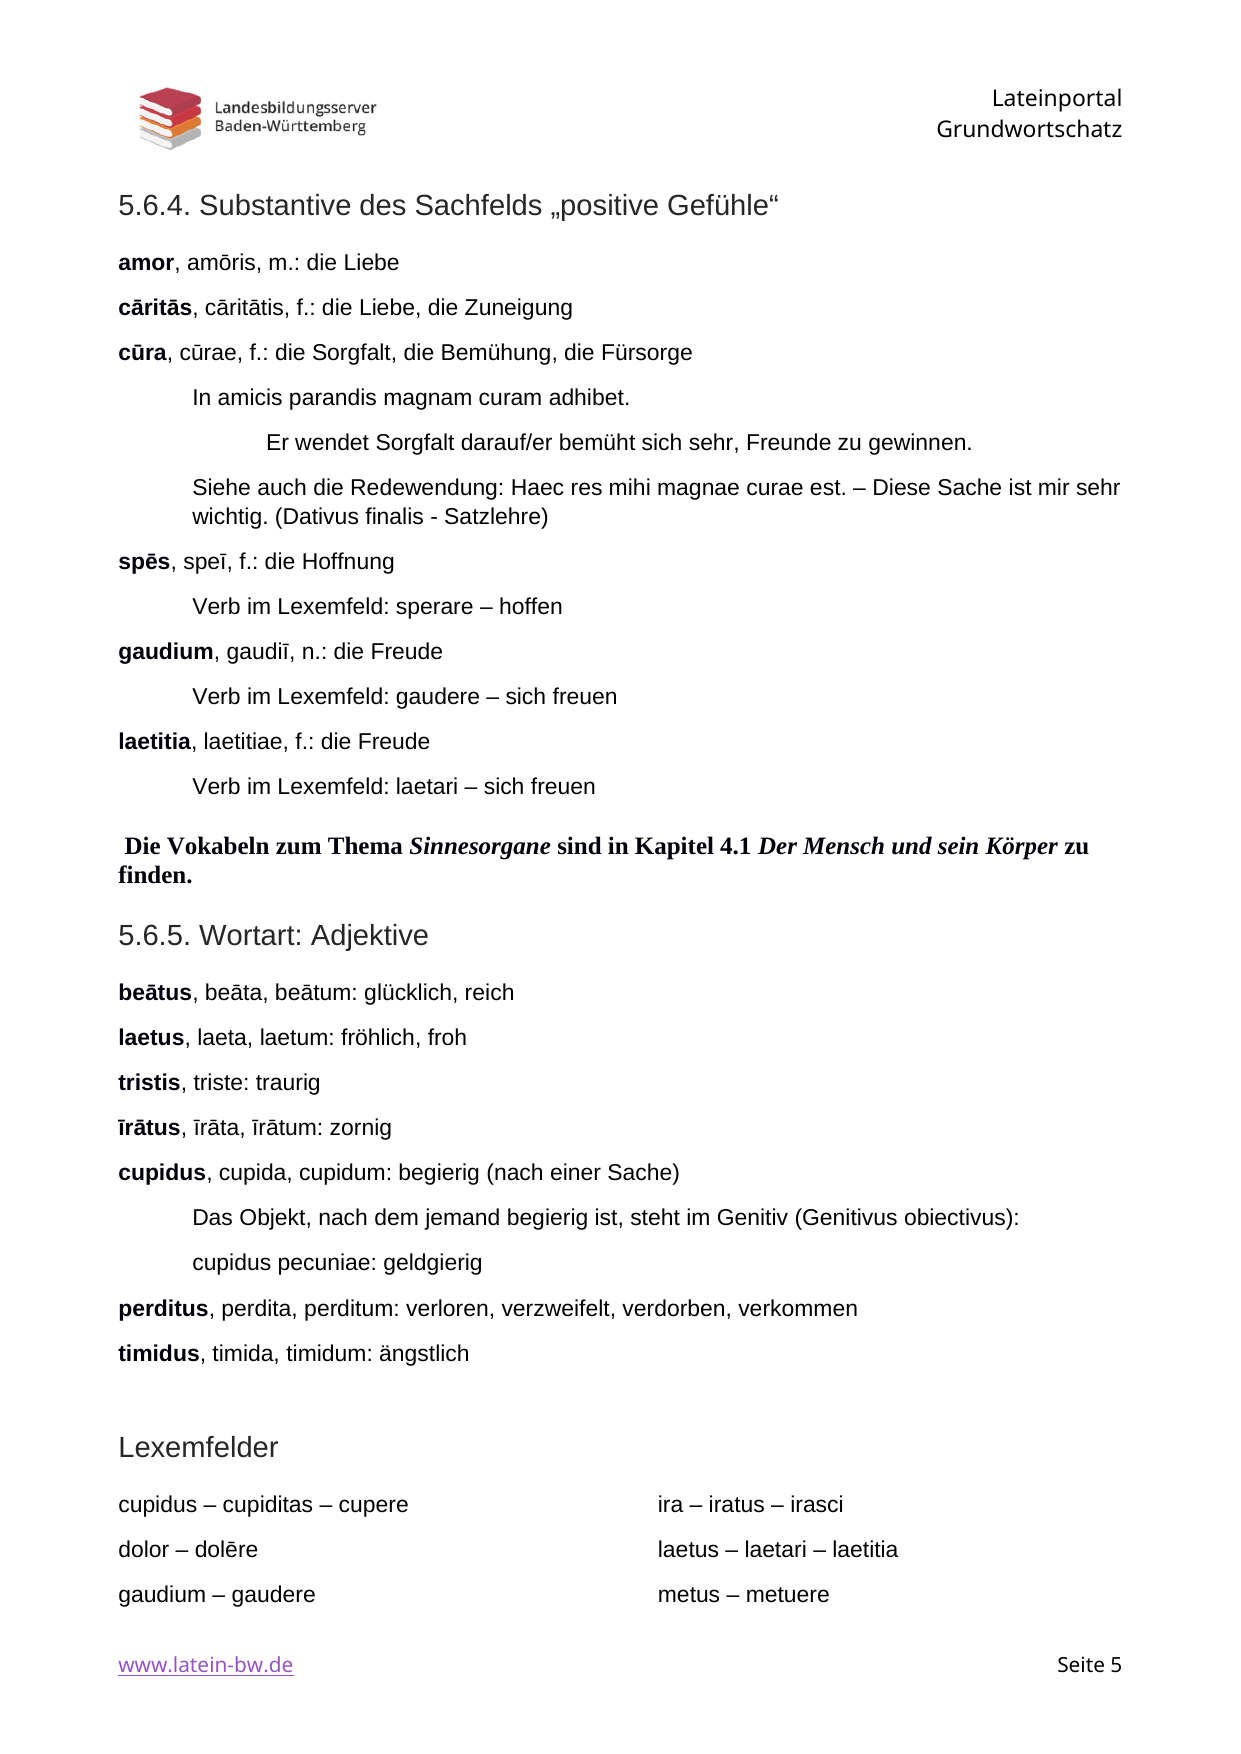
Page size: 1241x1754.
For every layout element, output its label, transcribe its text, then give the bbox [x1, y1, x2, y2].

text tristis, triste: traurig [118, 1069, 1122, 1095]
text laetus – laetari – laetitia [658, 1536, 1122, 1562]
text īrātus, īrāta, īrātum: zornig [118, 1114, 1122, 1140]
text Die Vokabeln zum Thema Sinnesorgane sind in Kapitel 4.1 Der Mensch und sein Körper zu finden. [118, 831, 1122, 888]
text amor, amōris, m.: die Liebe [118, 249, 1122, 275]
text spēs, speī, f.: die Hoffnung [118, 548, 1122, 574]
text laetus, laeta, laetum: fröhlich, froh [118, 1024, 1122, 1050]
text Er wendet Sorgfalt darauf/er bemüht sich sehr, Freunde zu gewinnen. [266, 429, 1122, 456]
text Verb im Lexemfeld: laetari – sich freuen [192, 773, 1122, 800]
text Siehe auch die Redewendung: Haec res mihi magnae curae est. – Diese Sache ist mir sehr wichtig. (Dativus finalis - Satzlehre) [192, 474, 1122, 529]
text metus – metuere [658, 1581, 1122, 1607]
text Verb im Lexemfeld: gaudere – sich freuen [192, 683, 1122, 709]
text cupidus – cupiditas – cupere [118, 1491, 583, 1517]
text dolor – dolēre [118, 1536, 583, 1562]
text ira – iratus – irasci [658, 1491, 1122, 1517]
subtitle Lexemfelder [118, 1430, 1122, 1463]
text cūra, cūrae, f.: die Sorgfalt, die Bemühung, die Fürsorge [118, 339, 1122, 365]
text cāritās, cāritātis, f.: die Liebe, die Zuneigung [118, 294, 1122, 320]
text gaudium, gaudiī, n.: die Freude [118, 638, 1122, 664]
subtitle 5.6.4. Substantive des Sachfelds „positive Gefühle“ [118, 188, 1122, 221]
text beātus, beāta, beātum: glücklich, reich [118, 979, 1122, 1005]
text Verb im Lexemfeld: sperare – hoffen [192, 593, 1122, 619]
text Das Objekt, nach dem jemand begierig ist, steht im Genitiv (Genitivus obiectivus): [192, 1204, 1122, 1231]
text perditus, perdita, perditum: verloren, verzweifelt, verdorben, verkommen [118, 1294, 1122, 1321]
text cupidus, cupida, cupidum: begierig (nach einer Sache) [118, 1159, 1122, 1186]
text cupidus pecuniae: geldgierig [192, 1249, 1122, 1276]
subtitle 5.6.5. Wortart: Adjektive [118, 918, 1122, 951]
text gaudium – gaudere [118, 1581, 583, 1607]
text In amicis parandis magnam curam adhibet. [192, 384, 1122, 410]
text laetitia, laetitiae, f.: die Freude [118, 728, 1122, 754]
text timidus, timida, timidum: ängstlich [118, 1339, 1122, 1366]
picture [129, 76, 380, 157]
